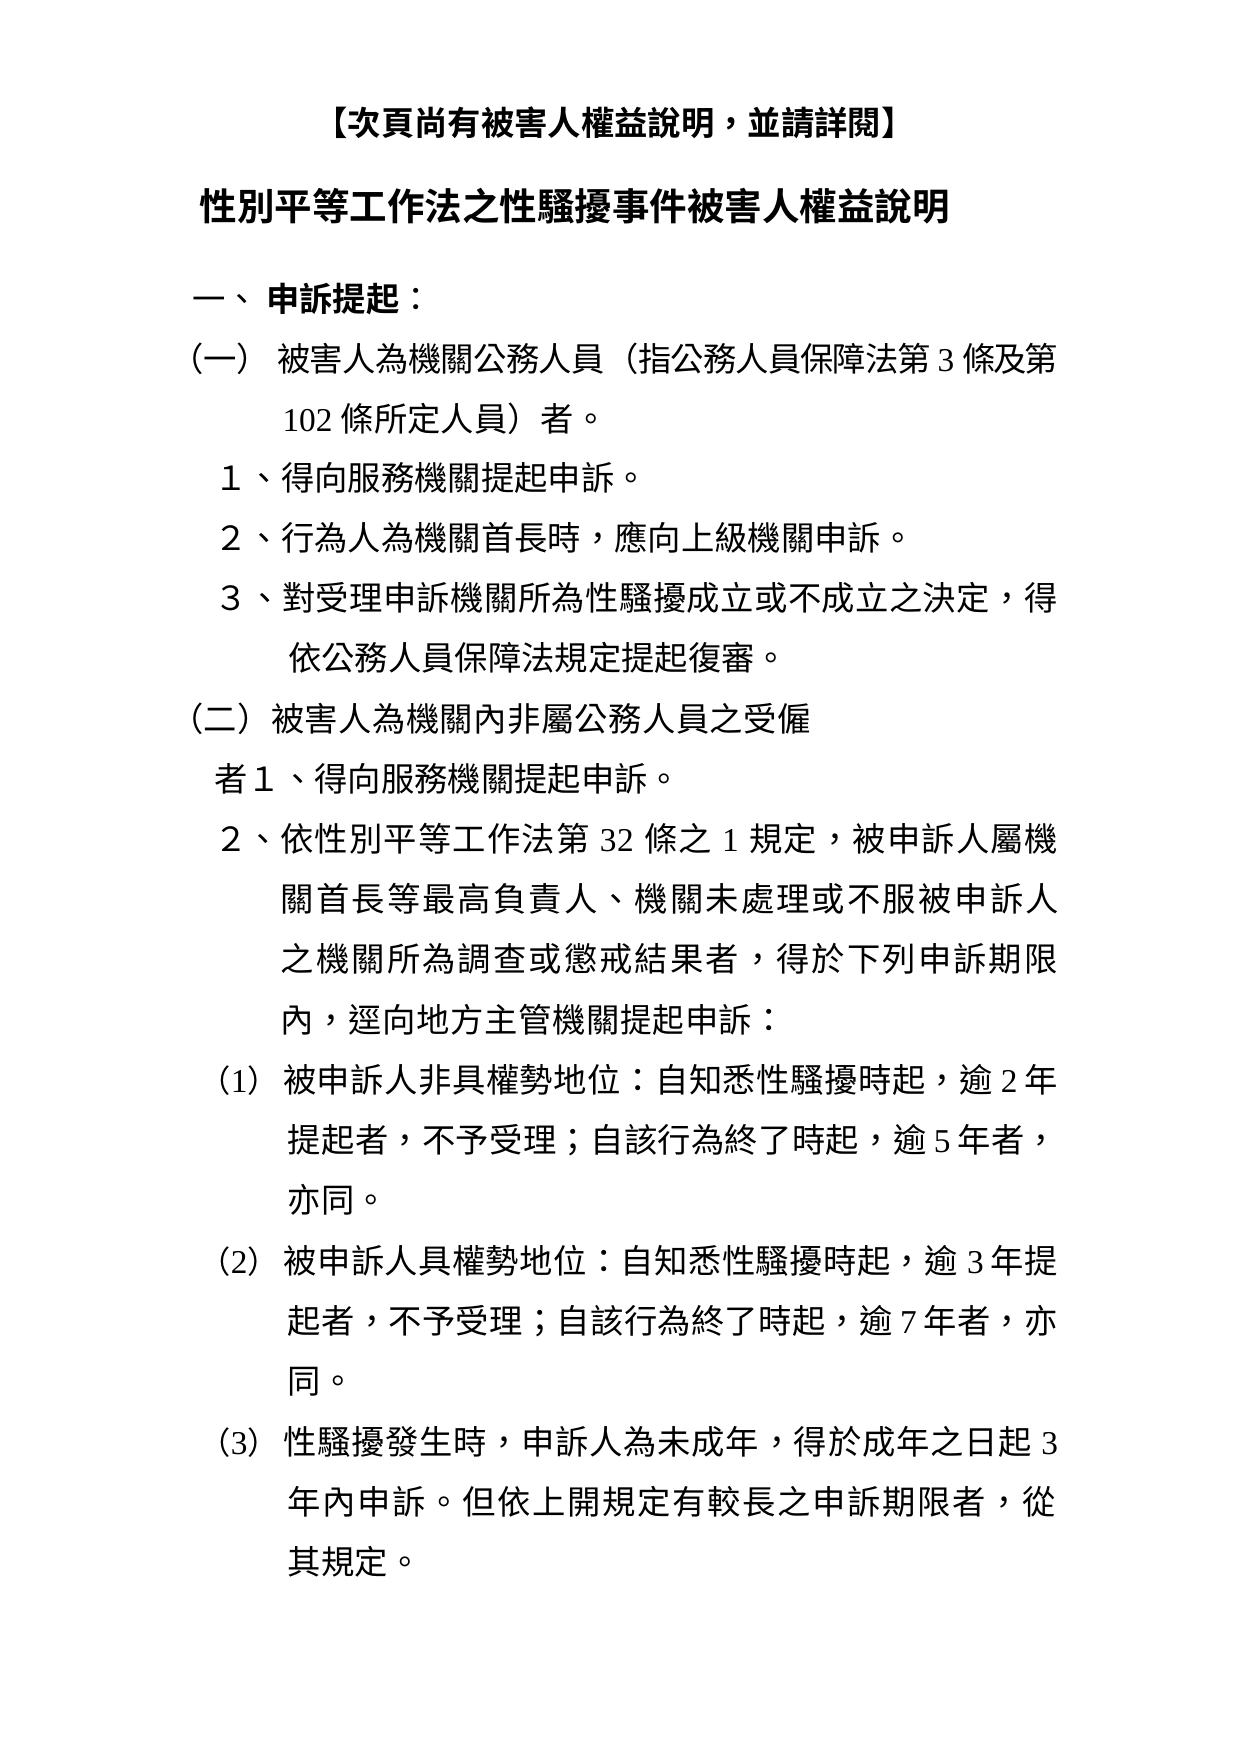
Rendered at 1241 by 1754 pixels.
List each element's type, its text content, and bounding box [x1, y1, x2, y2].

text （二）被害人為機關內非屬公務人員之受僱者１、得向服務機關提起申訴。 [170, 692, 812, 801]
text 性別平等工作法之性騷擾事件被害人權益說明 [121, 176, 1110, 231]
list 性騷擾發生時，申訴人為未成年，得於成年之日起3年內申訴。但依上開規定有較長之申訴期限者，從其規定。 [199, 1416, 1058, 1584]
text ３、對受理申訴機關所為性騷擾成立或不成立之決定，得依公務人員保障法規定提起復審。 [214, 572, 1058, 680]
text 【次頁尚有被害人權益說明，並請詳閱】 [283, 96, 946, 145]
list 被申訴人非具權勢地位：自知悉性騷擾時起，逾2年提起者，不予受理；自該行為終了時起，逾5年者，亦同。 [199, 1054, 1058, 1222]
text １、得向服務機關提起申訴。 [214, 453, 1122, 500]
text ２、行為人為機關首長時，應向上級機關申訴。 [214, 512, 1122, 560]
list 被申訴人具權勢地位：自知悉性騷擾時起，逾3年提起者，不予受理；自該行為終了時起，逾7年者，亦同。 [199, 1235, 1058, 1403]
text 一、 申訴提起： [176, 273, 1122, 321]
text ２、依性別平等工作法第 32 條之 1 規定，被申訴人屬機關首長等最高負責人、機關未處理或不服被申訴人之機關所為調查或懲戒結果者，得於下列申訴期限內，逕向地方主管機關提起申訴： [214, 813, 1059, 1042]
text （一） 被害人為機關公務人員（指公務人員保障法第 3 條及第 102 條所定人員）者。 [170, 333, 1058, 441]
